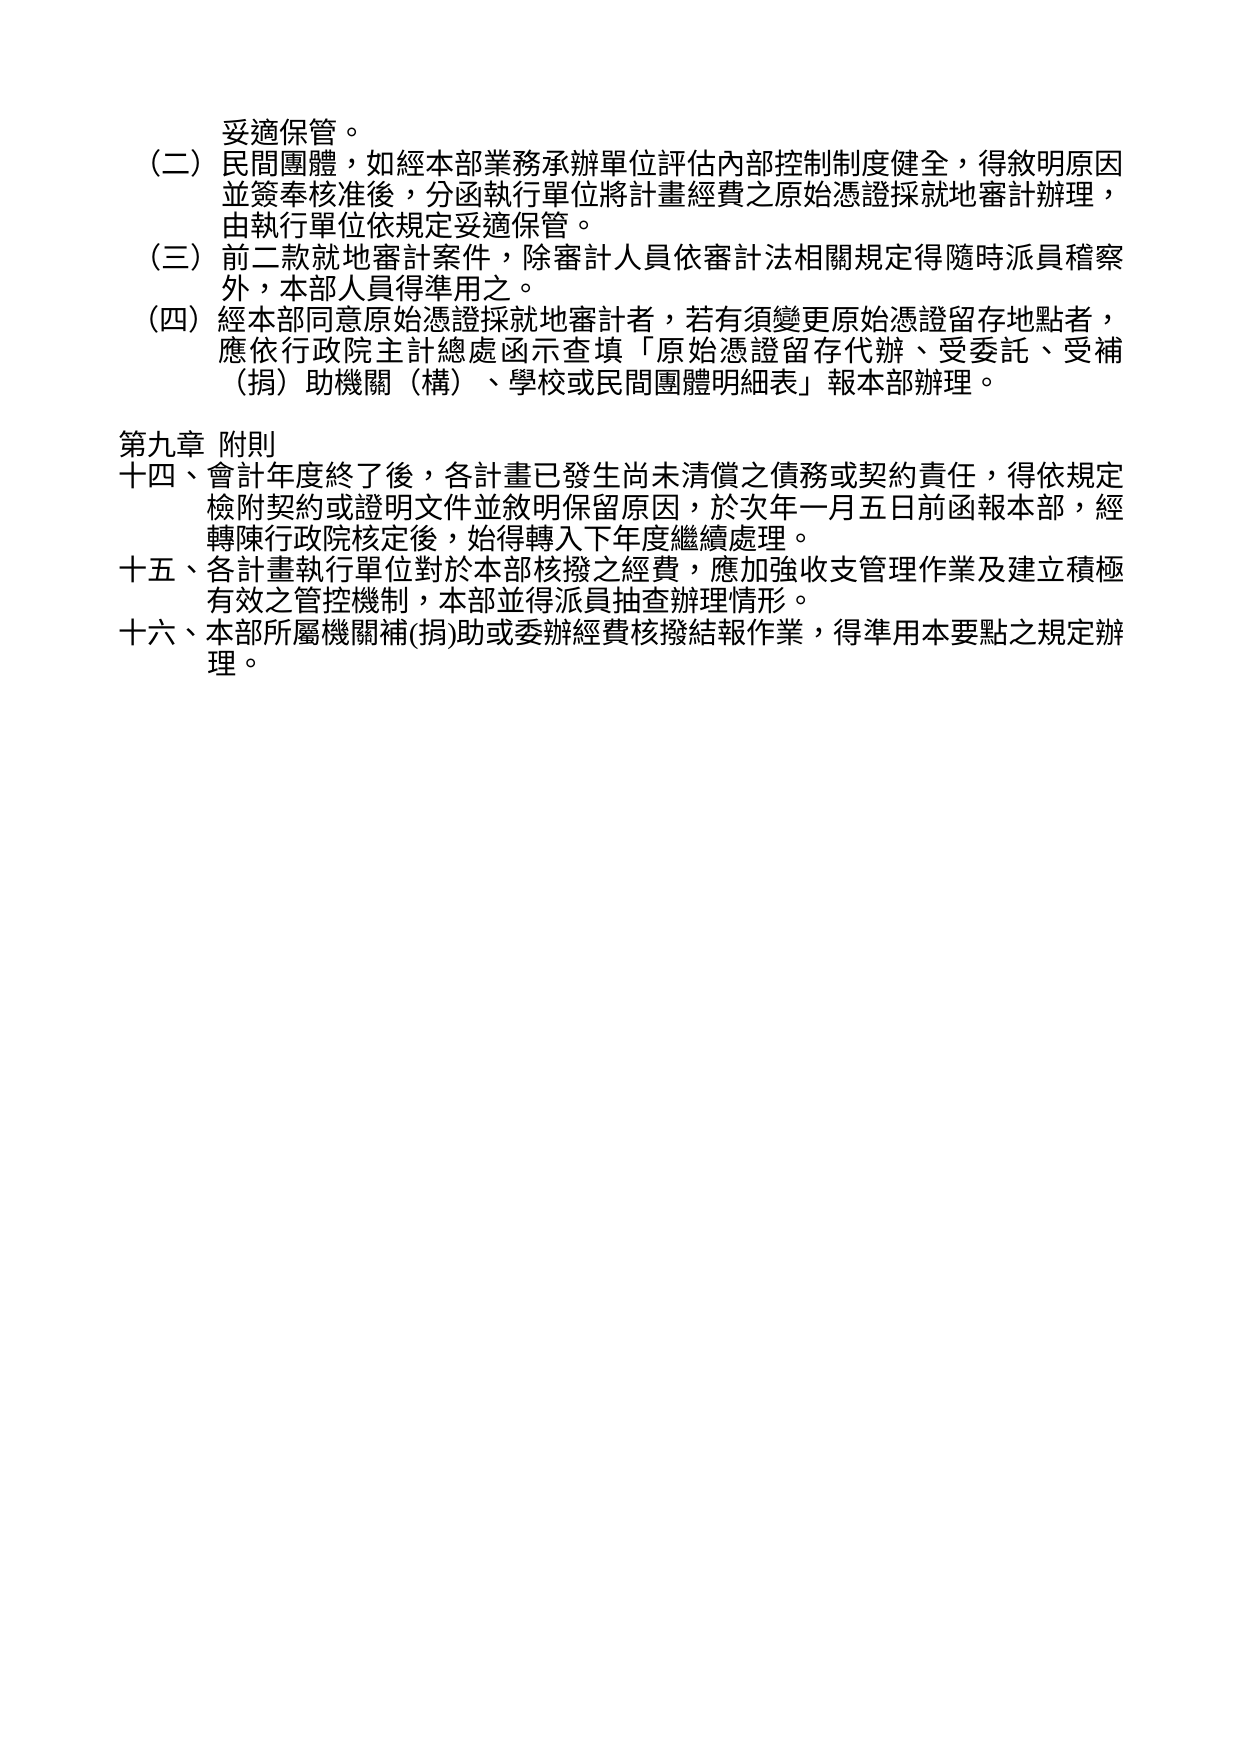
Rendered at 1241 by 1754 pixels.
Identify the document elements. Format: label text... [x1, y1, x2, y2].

list 民間團體，如經本部業務承辦單位評估內部控制制度健全，得敘明原因並簽奉核准後，分函執行單位將計畫經費之原始憑證採就地審計辦理，由執行單位依規定妥適保管。 [132, 149, 1125, 243]
text 第九章 附則 [118, 431, 1125, 462]
text 十四、會計年度終了後，各計畫已發生尚未清償之債務或契約責任，得依規定檢附契約或證明文件並敘明保留原因，於次年一月五日前函報本部，經轉陳行政院核定後，始得轉入下年度繼續處理。 [118, 462, 1125, 556]
list 前二款就地審計案件，除審計人員依審計法相關規定得隨時派員稽察外，本部人員得準用之。 [132, 243, 1125, 306]
text （四）經本部同意原始憑證採就地審計者，若有須變更原始憑證留存地點者，應依行政院主計總處函示查填「原始憑證留存代辦、受委託、受補（捐）助機關（構）、學校或民間團體明細表」報本部辦理。 [130, 306, 1125, 399]
list 妥適保管。 [132, 118, 1125, 149]
text 十六、本部所屬機關補(捐)助或委辦經費核撥結報作業，得準用本要點之規定辦理。 [118, 618, 1125, 681]
text 十五、各計畫執行單位對於本部核撥之經費，應加強收支管理作業及建立積極有效之管控機制，本部並得派員抽查辦理情形。 [118, 556, 1125, 618]
